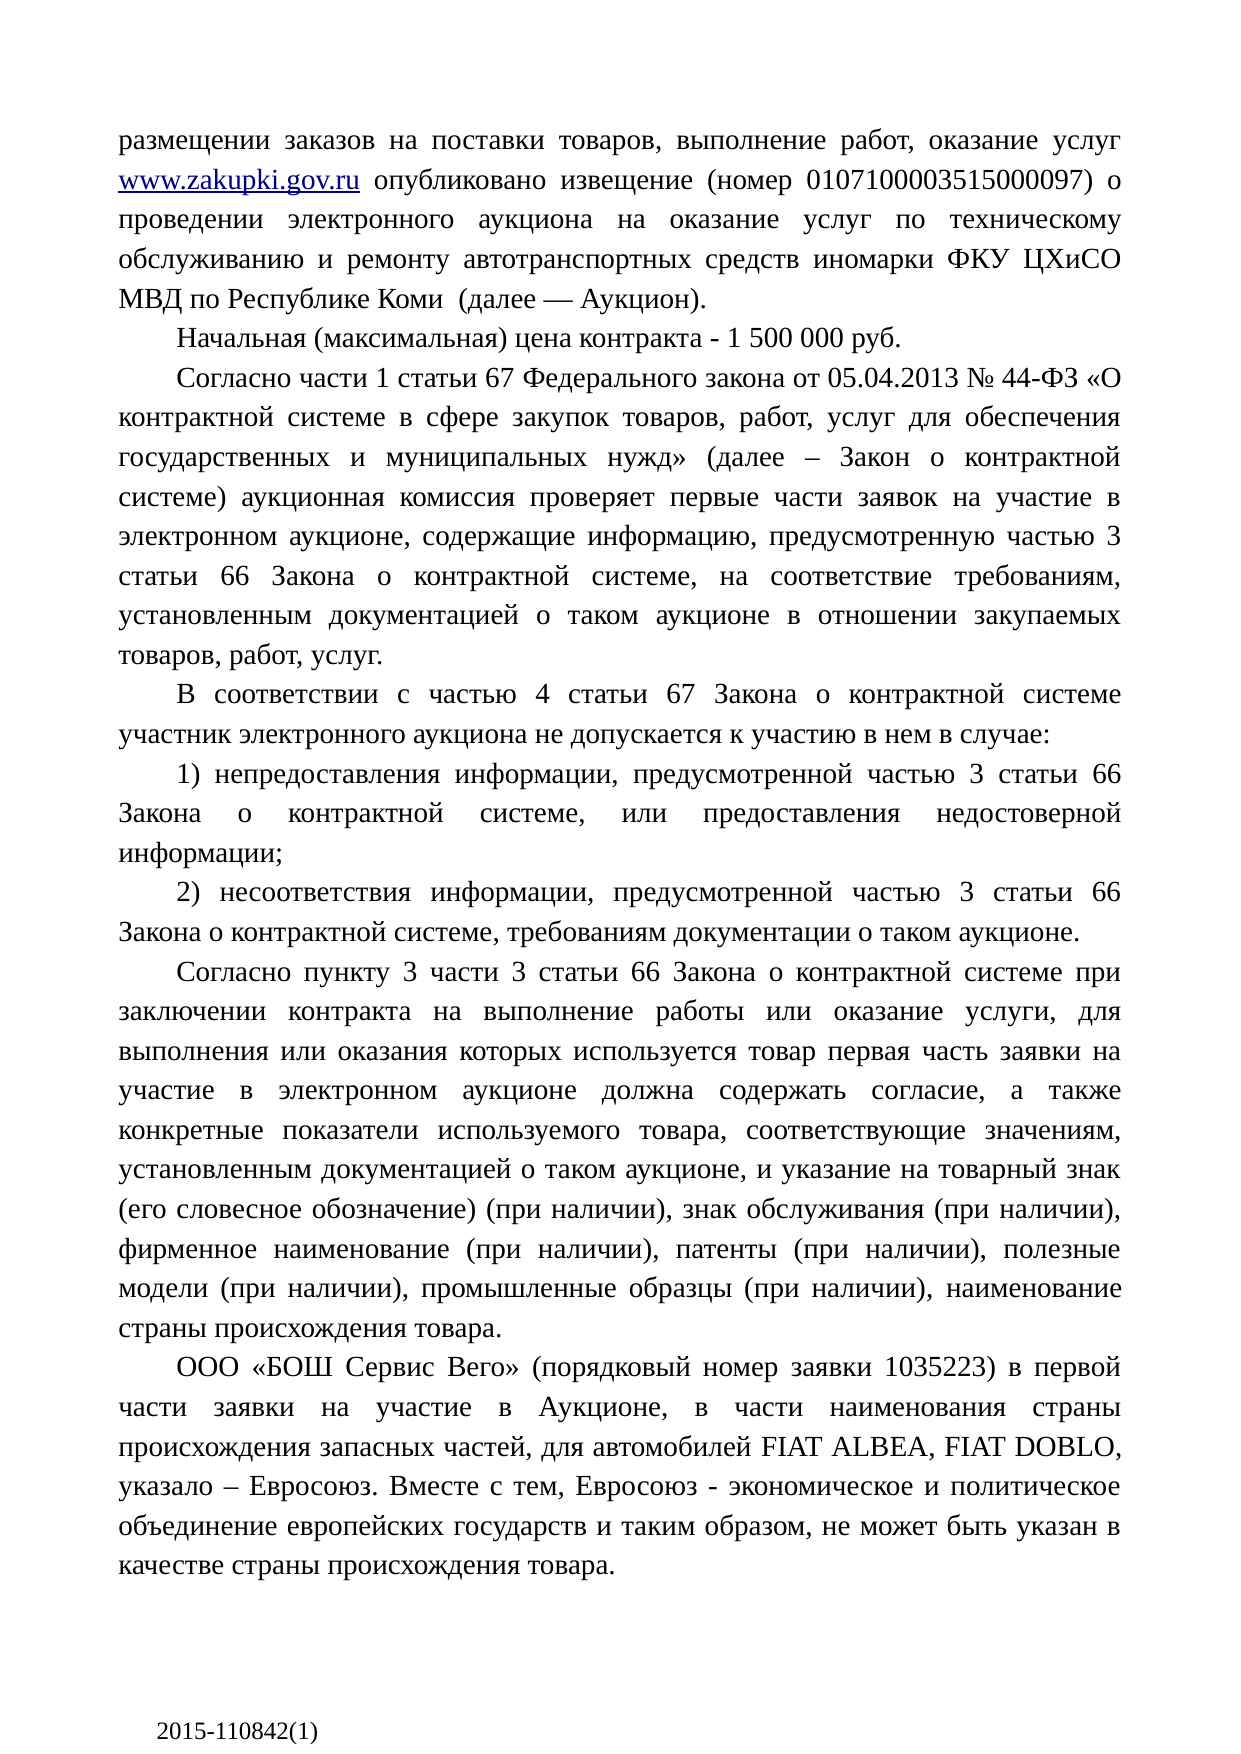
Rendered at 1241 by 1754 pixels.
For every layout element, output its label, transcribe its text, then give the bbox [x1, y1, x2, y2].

text Согласно части 1 статьи 67 Федерального закона от 05.04.2013 № 44-ФЗ «О контрактной системе в сфере закупок товаров, работ, услуг для обеспечения государственных и муниципальных нужд» (далее – Закон о контрактной системе) аукционная комиссия проверяет первые части заявок на участие в электронном аукционе, содержащие информацию, предусмотренную частью 3 статьи 66 Закона о контрактной системе, на соответствие требованиям, установленным документацией о таком аукционе в отношении закупаемых товаров, работ, услуг. [118, 356, 1122, 672]
text размещении заказов на поставки товаров, выполнение работ, оказание услуг www.zakupki.gov.ru опубликовано извещение (номер 0107100003515000097) о проведении электронного аукциона на оказание услуг по техническому обслуживанию и ремонту автотранспортных средств иномарки ФКУ ЦХиСО МВД по Республике Коми (далее — Аукцион). [118, 118, 1122, 316]
text Согласно пункту 3 части 3 статьи 66 Закона о контрактной системе при заключении контракта на выполнение работы или оказание услуги, для выполнения или оказания которых используется товар первая часть заявки на участие в электронном аукционе должна содержать согласие, а также конкретные показатели используемого товара, соответствующие значениям, установленным документацией о таком аукционе, и указание на товарный знак (его словесное обозначение) (при наличии), знак обслуживания (при наличии), фирменное наименование (при наличии), патенты (при наличии), полезные модели (при наличии), промышленные образцы (при наличии), наименование страны происхождения товара. [118, 949, 1122, 1345]
text 2) несоответствия информации, предусмотренной частью 3 статьи 66 Закона о контрактной системе, требованиям документации о таком аукционе. [118, 870, 1122, 949]
text Начальная (максимальная) цена контракта - 1 500 000 руб. [118, 316, 1122, 356]
text В соответствии с частью 4 статьи 67 Закона о контрактной системе участник электронного аукциона не допускается к участию в нем в случае: [118, 672, 1122, 751]
text 1) непредоставления информации, предусмотренной частью 3 статьи 66 Закона о контрактной системе, или предоставления недостоверной информации; [118, 751, 1122, 870]
text ООО «БОШ Сервис Вего» (порядковый номер заявки 1035223) в первой части заявки на участие в Аукционе, в части наименования страны происхождения запасных частей, для автомобилей FIAT ALBEA, FIAT DOBLO, указало – Евросоюз. Вместе с тем, Евросоюз - экономическое и политическое объединение европейских государств и таким образом, не может быть указан в качестве страны происхождения товара. [118, 1345, 1122, 1583]
